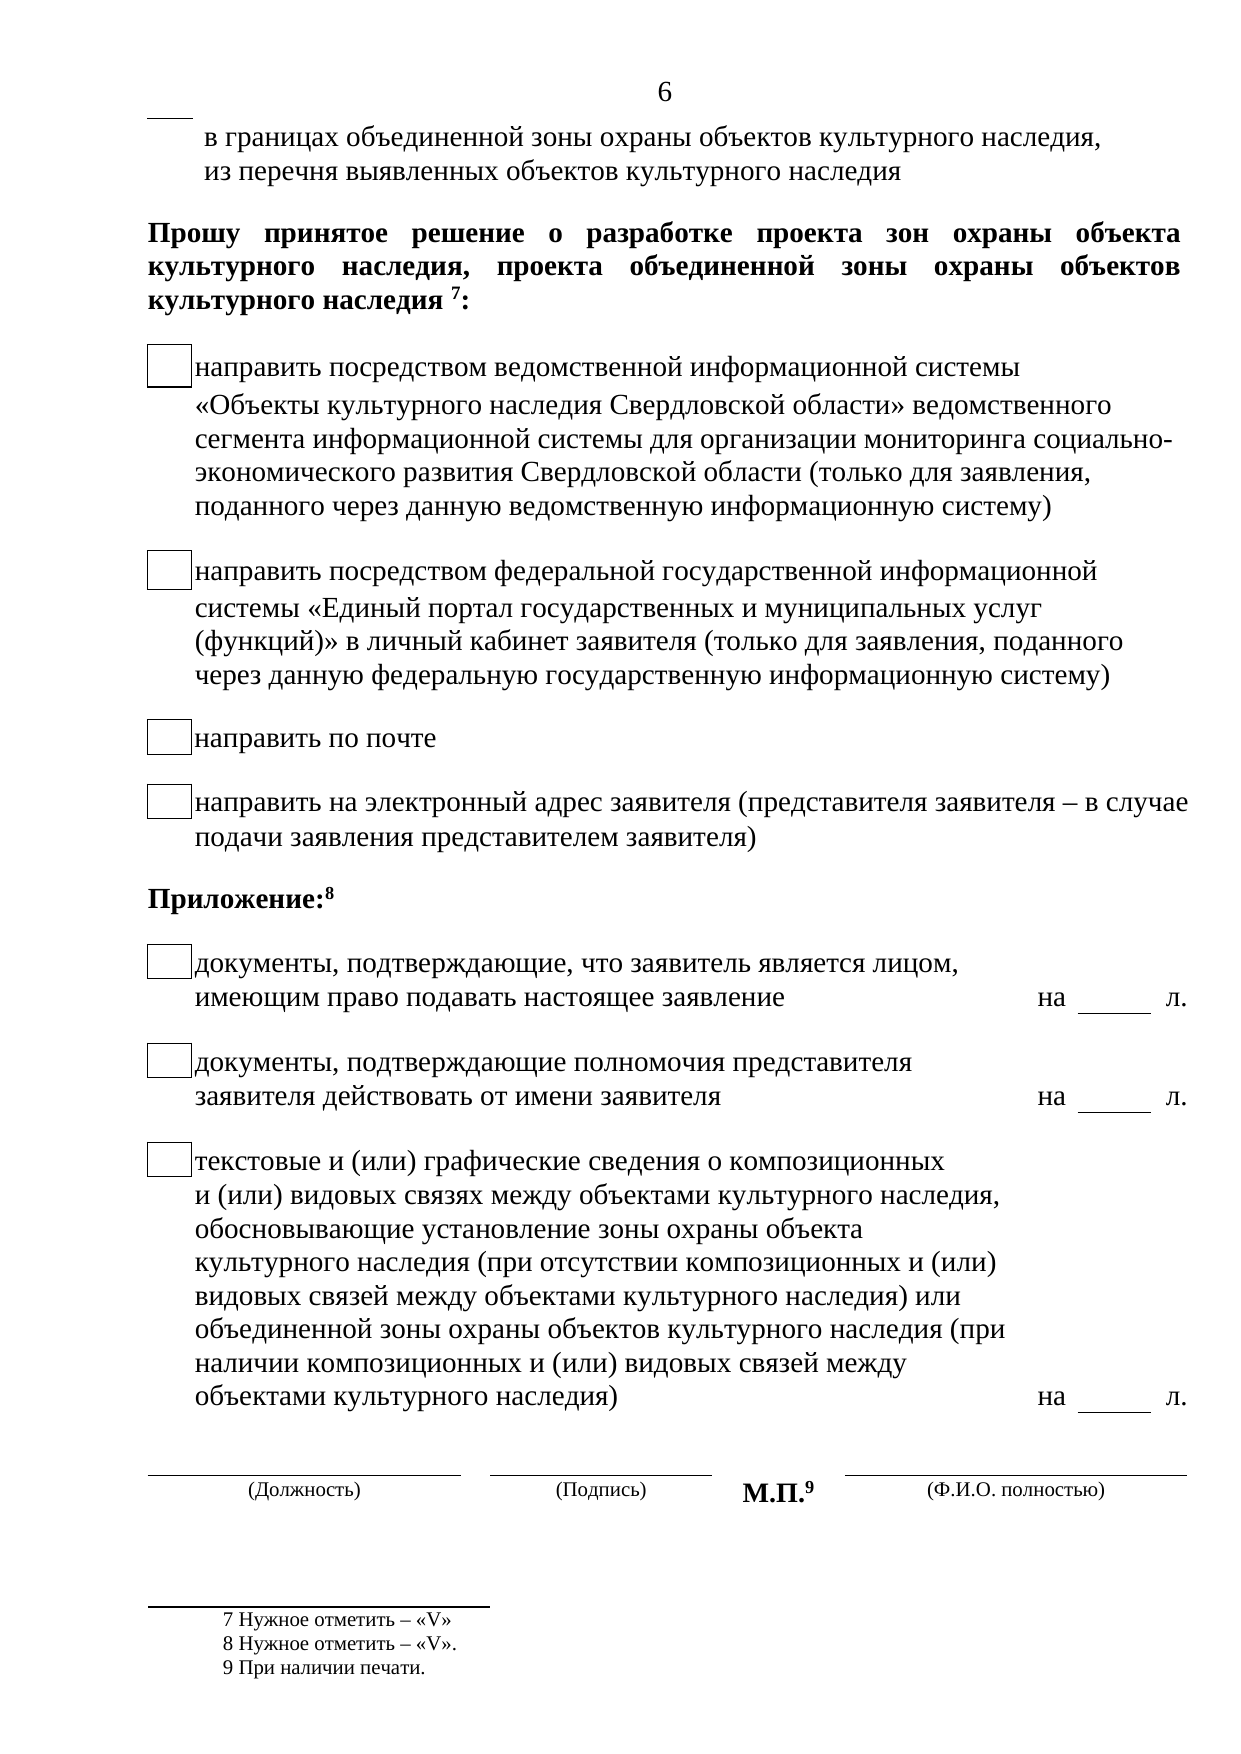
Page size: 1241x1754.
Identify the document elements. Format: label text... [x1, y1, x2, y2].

table_header документы, подтверждающие, что заявитель является лицом, [192, 944, 1196, 978]
table_header направить посредством ведомственной информационной системы [192, 344, 1196, 386]
table_header документы, подтверждающие полномочия представителя [192, 1043, 1196, 1077]
table_cell [147, 590, 192, 690]
table_cell и (или) видовых связях между объектами культурного наследия, [192, 1176, 1033, 1211]
table_cell [147, 119, 193, 186]
table_header [148, 551, 191, 589]
table_header [845, 1442, 1187, 1475]
table_header [148, 1442, 461, 1475]
table_header направить на электронный адрес заявителя (представителя заявителя – в случае [192, 784, 1196, 818]
text Нужное отметить – «V» [148, 1607, 1181, 1631]
table_header [148, 1044, 191, 1077]
table_cell л. [1151, 1077, 1196, 1112]
table_cell на [1033, 978, 1077, 1013]
table_cell обосновывающие установление зоны охраны объекта культурного наследия (при отсутствии композиционных и (или) видовых связей между объектами культурного наследия) или объединенной зоны охраны объектов культурного наследия (при наличии композиционных и (или) видовых связей между объектами культурного наследия) [192, 1211, 1033, 1412]
table_header [148, 785, 191, 818]
table_cell [1078, 1176, 1151, 1211]
table_cell [1078, 1211, 1151, 1244]
table_header [461, 1442, 490, 1475]
table_cell [461, 1475, 490, 1509]
table_cell [147, 979, 192, 1013]
table_cell системы «Единый портал государственных и муниципальных услуг (функций)» в личный кабинет заявителя (только для заявления, поданного через данную федеральную государственную информационную систему) [192, 589, 1196, 690]
table_header [490, 1442, 712, 1475]
table_cell (Подпись) [490, 1476, 712, 1509]
table_cell [1078, 1244, 1151, 1312]
table_cell л. [1151, 978, 1196, 1013]
text Приложение: [148, 881, 1181, 915]
table_cell [1151, 1176, 1196, 1211]
table_header текстовые и (или) графические сведения о композиционных [192, 1142, 1196, 1176]
table_header [712, 1442, 845, 1475]
table_cell [1078, 1077, 1151, 1112]
table_cell (Ф.И.О. полностью) [845, 1476, 1187, 1509]
table_cell имеющим право подавать настоящее заявление [192, 978, 1033, 1013]
table_header [148, 1143, 191, 1176]
table_header направить по почте [192, 719, 1196, 754]
text Прошу принятое решение о разработке проекта зон охраны объекта культурного наследия, проекта объединенной зоны охраны объектов культурного наследия : [148, 215, 1181, 316]
table_cell [1078, 1312, 1151, 1412]
table_cell (Должность) [148, 1476, 461, 1509]
table_cell на [1033, 1211, 1077, 1412]
table_cell подачи заявления представителем заявителя) [192, 818, 1196, 853]
table_header [148, 945, 191, 978]
table_cell «Объекты культурного наследия Свердловской области» ведомственного сегмента информационной системы для организации мониторинга социально-экономического развития Свердловской области (только для заявления, поданного через данную ведомственную информационную систему) [192, 386, 1196, 522]
table_cell [147, 388, 192, 522]
table_header [148, 720, 191, 754]
table_cell [1078, 978, 1151, 1013]
table_cell [147, 1078, 192, 1112]
table_cell на [1033, 1077, 1077, 1112]
table_cell [1033, 1176, 1077, 1211]
table_cell [147, 819, 192, 853]
table_cell [147, 1177, 192, 1211]
table_cell заявителя действовать от имени заявителя [192, 1077, 1033, 1112]
table_cell в границах объединенной зоны охраны объектов культурного наследия, из перечня выявленных объектов культурного наследия [193, 118, 1181, 186]
table_cell М.П. [712, 1475, 845, 1509]
table_header направить посредством федеральной государственной информационной [192, 550, 1196, 589]
text Нужное отметить – «V». [148, 1631, 1181, 1655]
table_cell [147, 1211, 192, 1412]
table_header [148, 345, 191, 386]
table_cell л. [1151, 1211, 1196, 1412]
